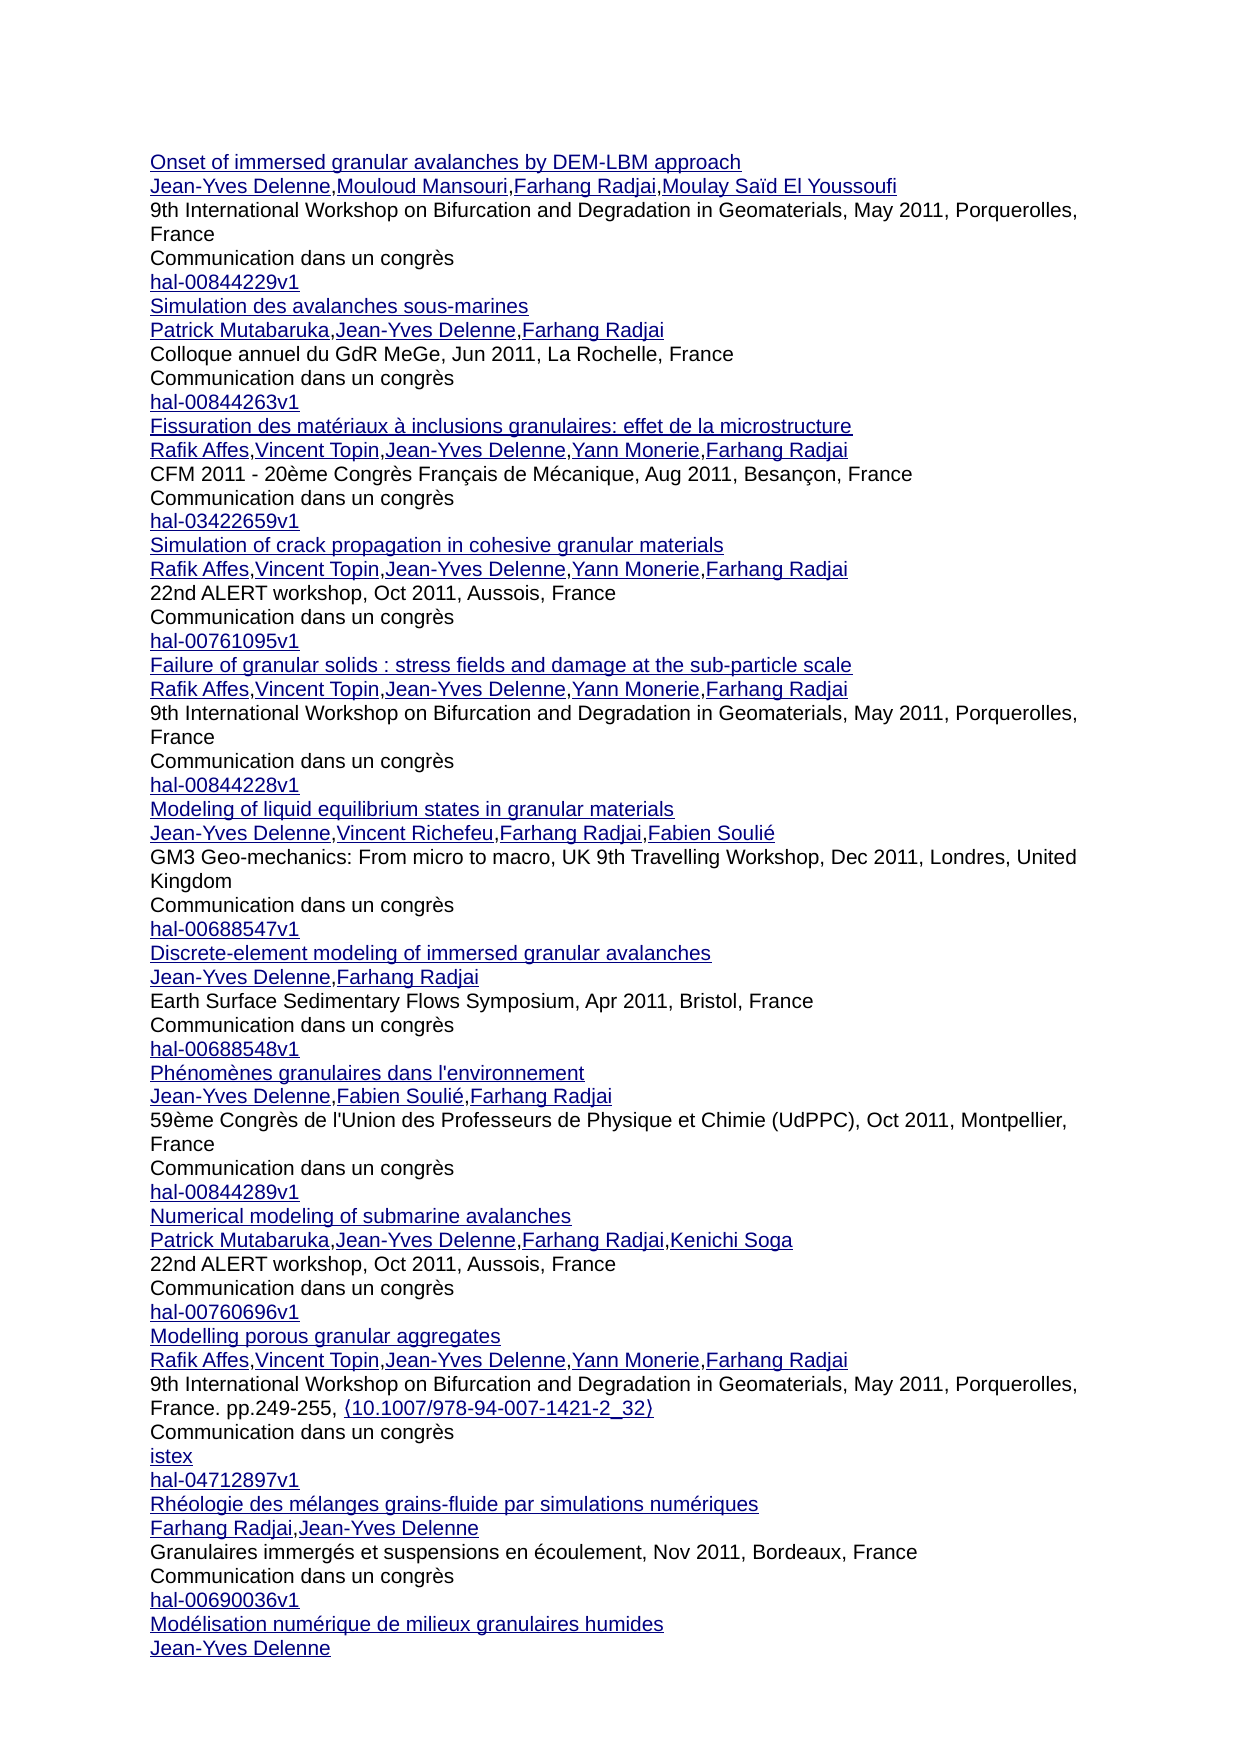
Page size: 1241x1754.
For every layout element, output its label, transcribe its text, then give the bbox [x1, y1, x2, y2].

table_cell Onset of immersed granular avalanches by DEM-LBM approach Jean-Yves Delenne,Mouloud Mansouri,Farhang Radjai,Moulay Saïd El Youssoufi 9th International Workshop on Bifurcation and Degradation in Geomaterials, May 2011, Porquerolles, France Communication dans un congrès hal-00844229v1 [150, 150, 1090, 294]
table_cell Failure of granular solids : stress fields and damage at the sub-particle scale Rafik Affes,Vincent Topin,Jean-Yves Delenne,Yann Monerie,Farhang Radjai 9th International Workshop on Bifurcation and Degradation in Geomaterials, May 2011, Porquerolles, France Communication dans un congrès hal-00844228v1 [150, 653, 1090, 797]
table_cell Modélisation numérique de milieux granulaires humides Jean-Yves Delenne [150, 1611, 1090, 1659]
table_cell Simulation of crack propagation in cohesive granular materials Rafik Affes,Vincent Topin,Jean-Yves Delenne,Yann Monerie,Farhang Radjai 22nd ALERT workshop, Oct 2011, Aussois, France Communication dans un congrès hal-00761095v1 [150, 533, 1090, 653]
table_cell Simulation des avalanches sous-marines Patrick Mutabaruka,Jean-Yves Delenne,Farhang Radjai Colloque annuel du GdR MeGe, Jun 2011, La Rochelle, France Communication dans un congrès hal-00844263v1 [150, 294, 1090, 413]
table_cell Modeling of liquid equilibrium states in granular materials Jean-Yves Delenne,Vincent Richefeu,Farhang Radjai,Fabien Soulié GM3 Geo-mechanics: From micro to macro, UK 9th Travelling Workshop, Dec 2011, Londres, United Kingdom Communication dans un congrès hal-00688547v1 [150, 797, 1090, 941]
table_cell Modelling porous granular aggregates Rafik Affes,Vincent Topin,Jean-Yves Delenne,Yann Monerie,Farhang Radjai 9th International Workshop on Bifurcation and Degradation in Geomaterials, May 2011, Porquerolles, France. pp.249-255, ⟨10.1007/978-94-007-1421-2_32⟩ Communication dans un congrès istex hal-04712897v1 [150, 1324, 1090, 1492]
table_cell Phénomènes granulaires dans l'environnement Jean-Yves Delenne,Fabien Soulié,Farhang Radjai 59ème Congrès de l'Union des Professeurs de Physique et Chimie (UdPPC), Oct 2011, Montpellier, France Communication dans un congrès hal-00844289v1 [150, 1060, 1090, 1204]
table_cell Discrete-element modeling of immersed granular avalanches Jean-Yves Delenne,Farhang Radjai Earth Surface Sedimentary Flows Symposium, Apr 2011, Bristol, France Communication dans un congrès hal-00688548v1 [150, 941, 1090, 1060]
table_cell Numerical modeling of submarine avalanches Patrick Mutabaruka,Jean-Yves Delenne,Farhang Radjai,Kenichi Soga 22nd ALERT workshop, Oct 2011, Aussois, France Communication dans un congrès hal-00760696v1 [150, 1204, 1090, 1324]
table_cell Rhéologie des mélanges grains-fluide par simulations numériques Farhang Radjai,Jean-Yves Delenne Granulaires immergés et suspensions en écoulement, Nov 2011, Bordeaux, France Communication dans un congrès hal-00690036v1 [150, 1492, 1090, 1611]
table_cell Fissuration des matériaux à inclusions granulaires: effet de la microstructure Rafik Affes,Vincent Topin,Jean-Yves Delenne,Yann Monerie,Farhang Radjai CFM 2011 - 20ème Congrès Français de Mécanique, Aug 2011, Besançon, France Communication dans un congrès hal-03422659v1 [150, 414, 1090, 533]
